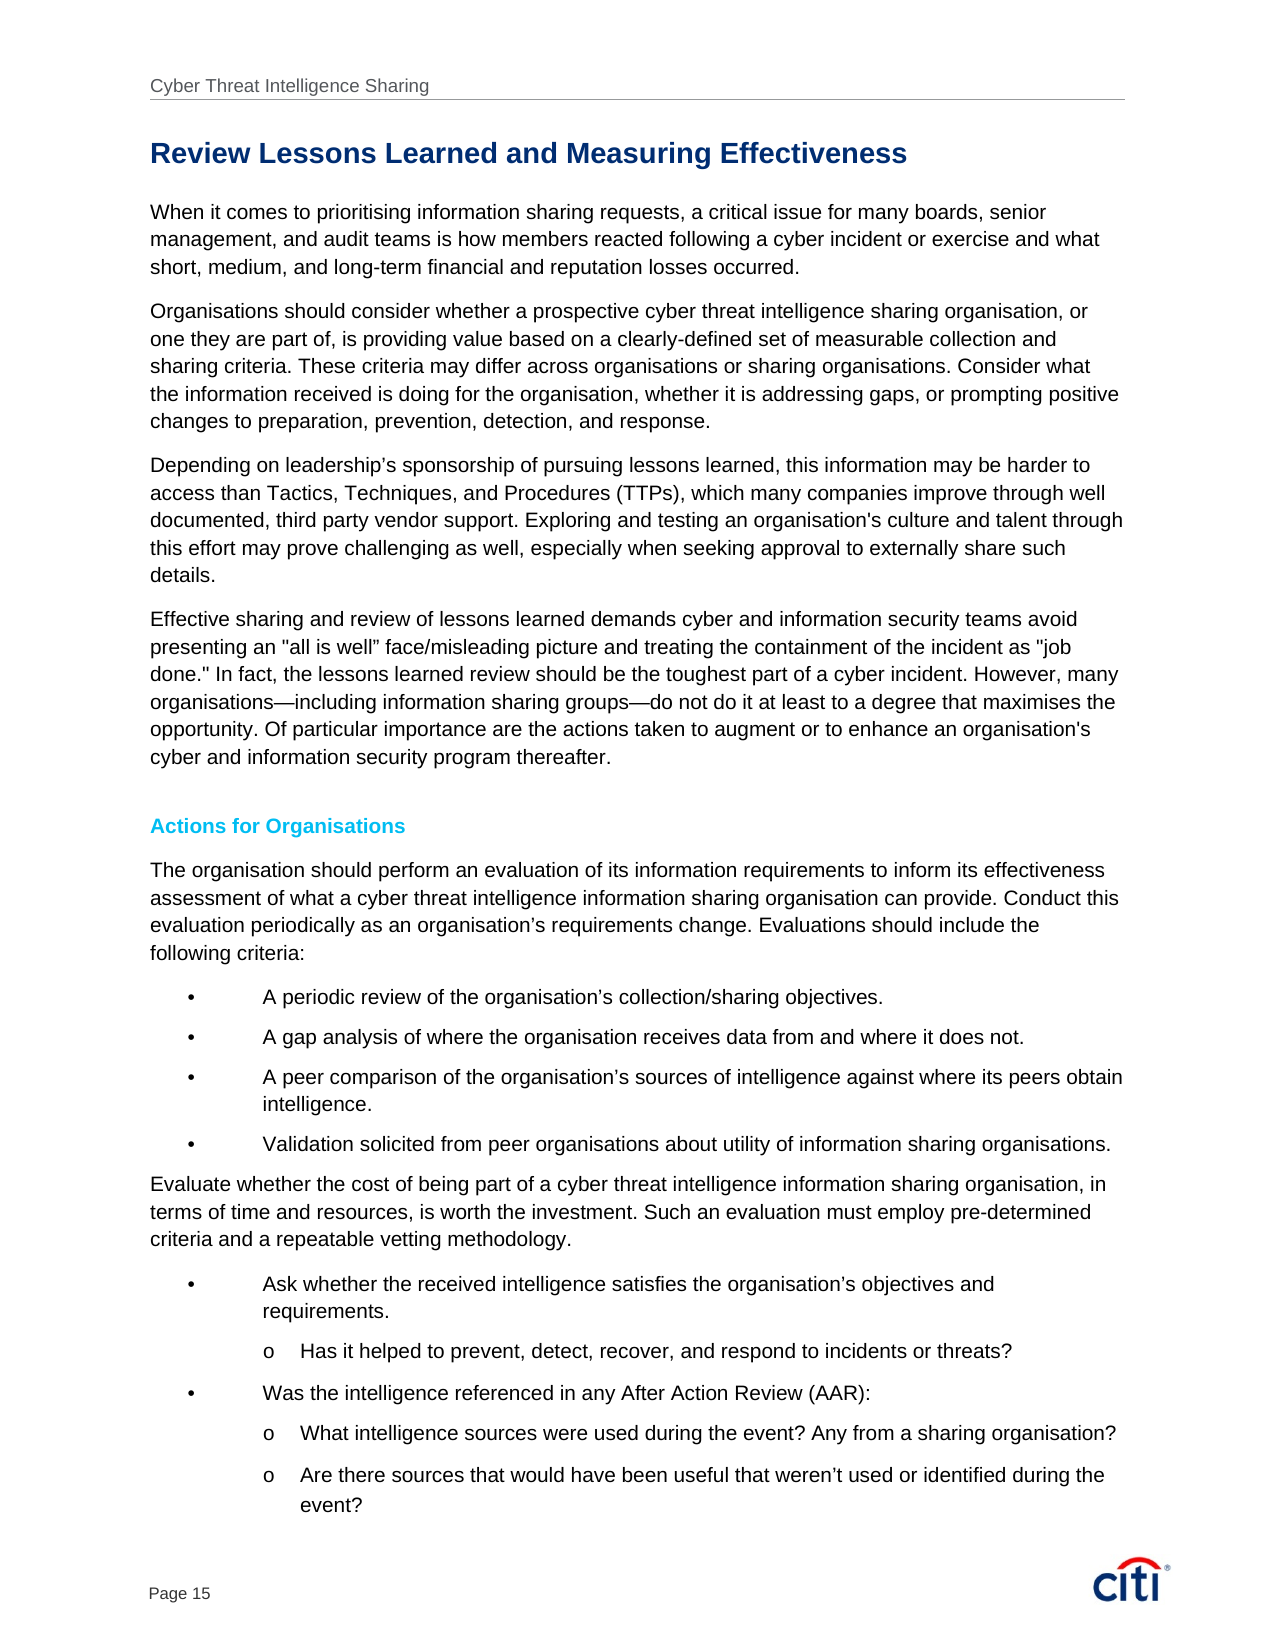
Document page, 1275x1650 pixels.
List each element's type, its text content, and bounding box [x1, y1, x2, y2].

list Are there sources that would have been useful that weren’t used or identified during the event? [262, 1463, 1125, 1517]
list Was the intelligence referenced in any After Action Review (AAR): [187, 1381, 1125, 1405]
text Organisations should consider whether a prospective cyber threat intelligence sharing organisation, or one they are part of, is providing value based on a clearly-defined set of measurable collection and sharing criteria. These criteria may differ across organisations or sharing organisations. Consider what the information received is doing for the organisation, whether it is addressing gaps, or prompting positive changes to preparation, prevention, detection, and response. [150, 299, 1125, 433]
list Has it helped to prevent, detect, recover, and respond to incidents or threats? [262, 1339, 1125, 1365]
list A gap analysis of where the organisation receives data from and where it does not. [187, 1025, 1125, 1049]
list A peer comparison of the organisation’s sources of intelligence against where its peers obtain intelligence. [187, 1065, 1125, 1116]
list Ask whether the received intelligence satisfies the organisation’s objectives and requirements. [187, 1271, 1125, 1323]
text Effective sharing and review of lessons learned demands cyber and information security teams avoid presenting an "all is well” face/misleading picture and treating the containment of the incident as "job done." In fact, the lessons learned review should be the toughest part of a cyber incident. However, many organisations—including information sharing groups—do not do it at least to a degree that maximises the opportunity. Of particular importance are the actions taken to augment or to enhance an organisation's cyber and information security program thereafter. [150, 607, 1125, 769]
subtitle Review Lessons Learned and Measuring Effectiveness [150, 136, 1125, 170]
text Evaluate whether the cost of being part of a cyber threat intelligence information sharing organisation, in terms of time and resources, is worth the investment. Such an evaluation must employ pre-determined criteria and a repeatable vetting methodology. [150, 1172, 1125, 1251]
text When it comes to prioritising information sharing requests, a critical issue for many boards, senior management, and audit teams is how members reacted following a cyber incident or exercise and what short, medium, and long-term financial and reputation losses occurred. [150, 200, 1125, 279]
text Depending on leadership’s sponsorship of pursuing lessons learned, this information may be harder to access than Tactics, Techniques, and Procedures (TTPs), which many companies improve through well documented, third party vendor support. Exploring and testing an organisation's culture and talent through this effort may prove challenging as well, especially when seeking approval to externally share such details. [150, 453, 1125, 587]
subtitle Actions for Organisations [150, 814, 1125, 838]
text The organisation should perform an evaluation of its information requirements to inform its effectiveness assessment of what a cyber threat intelligence information sharing organisation can provide. Conduct this evaluation periodically as an organisation’s requirements change. Evaluations should include the following criteria: [150, 858, 1125, 964]
list What intelligence sources were used during the event? Any from a sharing organisation? [262, 1421, 1125, 1447]
list Validation solicited from peer organisations about utility of information sharing organisations. [187, 1132, 1125, 1156]
list A periodic review of the organisation’s collection/sharing objectives. [187, 985, 1125, 1009]
